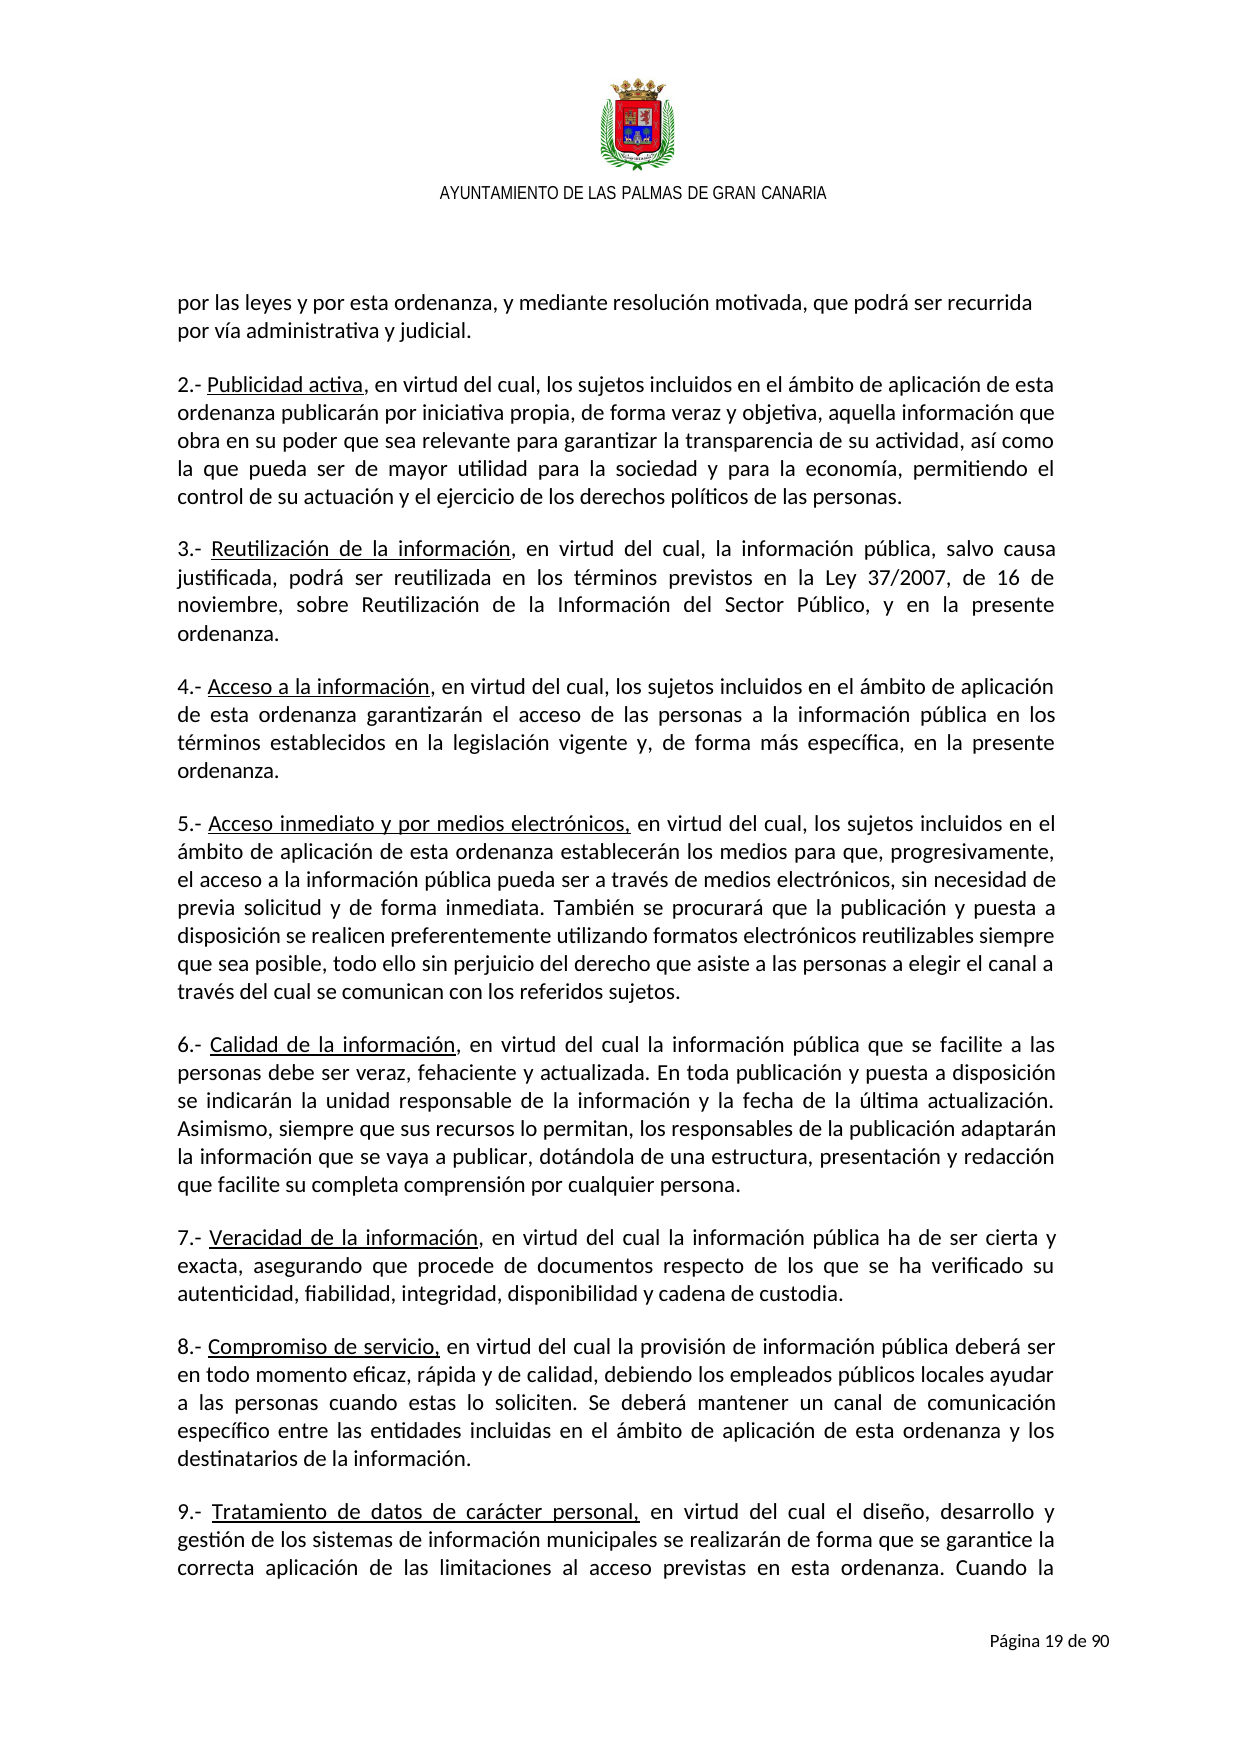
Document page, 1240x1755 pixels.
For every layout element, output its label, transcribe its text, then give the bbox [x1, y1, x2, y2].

text 3.- Reutilización de la información, en virtud del cual, la información pública, salvo causa justificada, podrá ser reutilizada en los términos previstos en la Ley 37/2007, de 16 de noviembre, sobre Reutilización de la Información del Sector Público, y en la presente ordenanza. [177, 534, 1056, 647]
text 7.- Veracidad de la información, en virtud del cual la información pública ha de ser cierta y exacta, asegurando que procede de documentos respecto de los que se ha verificado su autenticidad, fiabilidad, integridad, disponibilidad y cadena de custodia. [177, 1223, 1056, 1307]
text 4.- Acceso a la información, en virtud del cual, los sujetos incluidos en el ámbito de aplicación de esta ordenanza garantizarán el acceso de las personas a la información pública en los términos establecidos en la legislación vigente y, de forma más específica, en la presente ordenanza. [177, 672, 1056, 784]
text por las leyes y por esta ordenanza, y mediante resolución motivada, que podrá ser recurrida por vía administrativa y judicial. [177, 288, 1063, 344]
text 9.- Tratamiento de datos de carácter personal, en virtud del cual el diseño, desarrollo y gestión de los sistemas de información municipales se realizarán de forma que se garantice la correcta aplicación de las limitaciones al acceso previstas en esta ordenanza. Cuando la [177, 1497, 1056, 1581]
text 8.- Compromiso de servicio, en virtud del cual la provisión de información pública deberá ser en todo momento eficaz, rápida y de calidad, debiendo los empleados públicos locales ayudar a las personas cuando estas lo soliciten. Se deberá mantener un canal de comunicación específico entre las entidades incluidas en el ámbito de aplicación de esta ordenanza y los destinatarios de la información. [177, 1332, 1056, 1472]
text 2.- Publicidad activa, en virtud del cual, los sujetos incluidos en el ámbito de aplicación de esta ordenanza publicarán por iniciativa propia, de forma veraz y objetiva, aquella información que obra en su poder que sea relevante para garantizar la transparencia de su actividad, así como la que pueda ser de mayor utilidad para la sociedad y para la economía, permitiendo el control de su actuación y el ejercicio de los derechos políticos de las personas. [177, 370, 1056, 510]
text 6.- Calidad de la información, en virtud del cual la información pública que se facilite a las personas debe ser veraz, fehaciente y actualizada. En toda publicación y puesta a disposición se indicarán la unidad responsable de la información y la fecha de la última actualización. Asimismo, siempre que sus recursos lo permitan, los responsables de la publicación adaptarán la información que se vaya a publicar, dotándola de una estructura, presentación y redacción que facilite su completa comprensión por cualquier persona. [177, 1030, 1056, 1198]
text 5.- Acceso inmediato y por medios electrónicos, en virtud del cual, los sujetos incluidos en el ámbito de aplicación de esta ordenanza establecerán los medios para que, progresivamente, el acceso a la información pública pueda ser a través de medios electrónicos, sin necesidad de previa solicitud y de forma inmediata. También se procurará que la publicación y puesta a disposición se realicen preferentemente utilizando formatos electrónicos reutilizables siempre que sea posible, todo ello sin perjuicio del derecho que asiste a las personas a elegir el canal a través del cual se comunican con los referidos sujetos. [177, 809, 1056, 1005]
